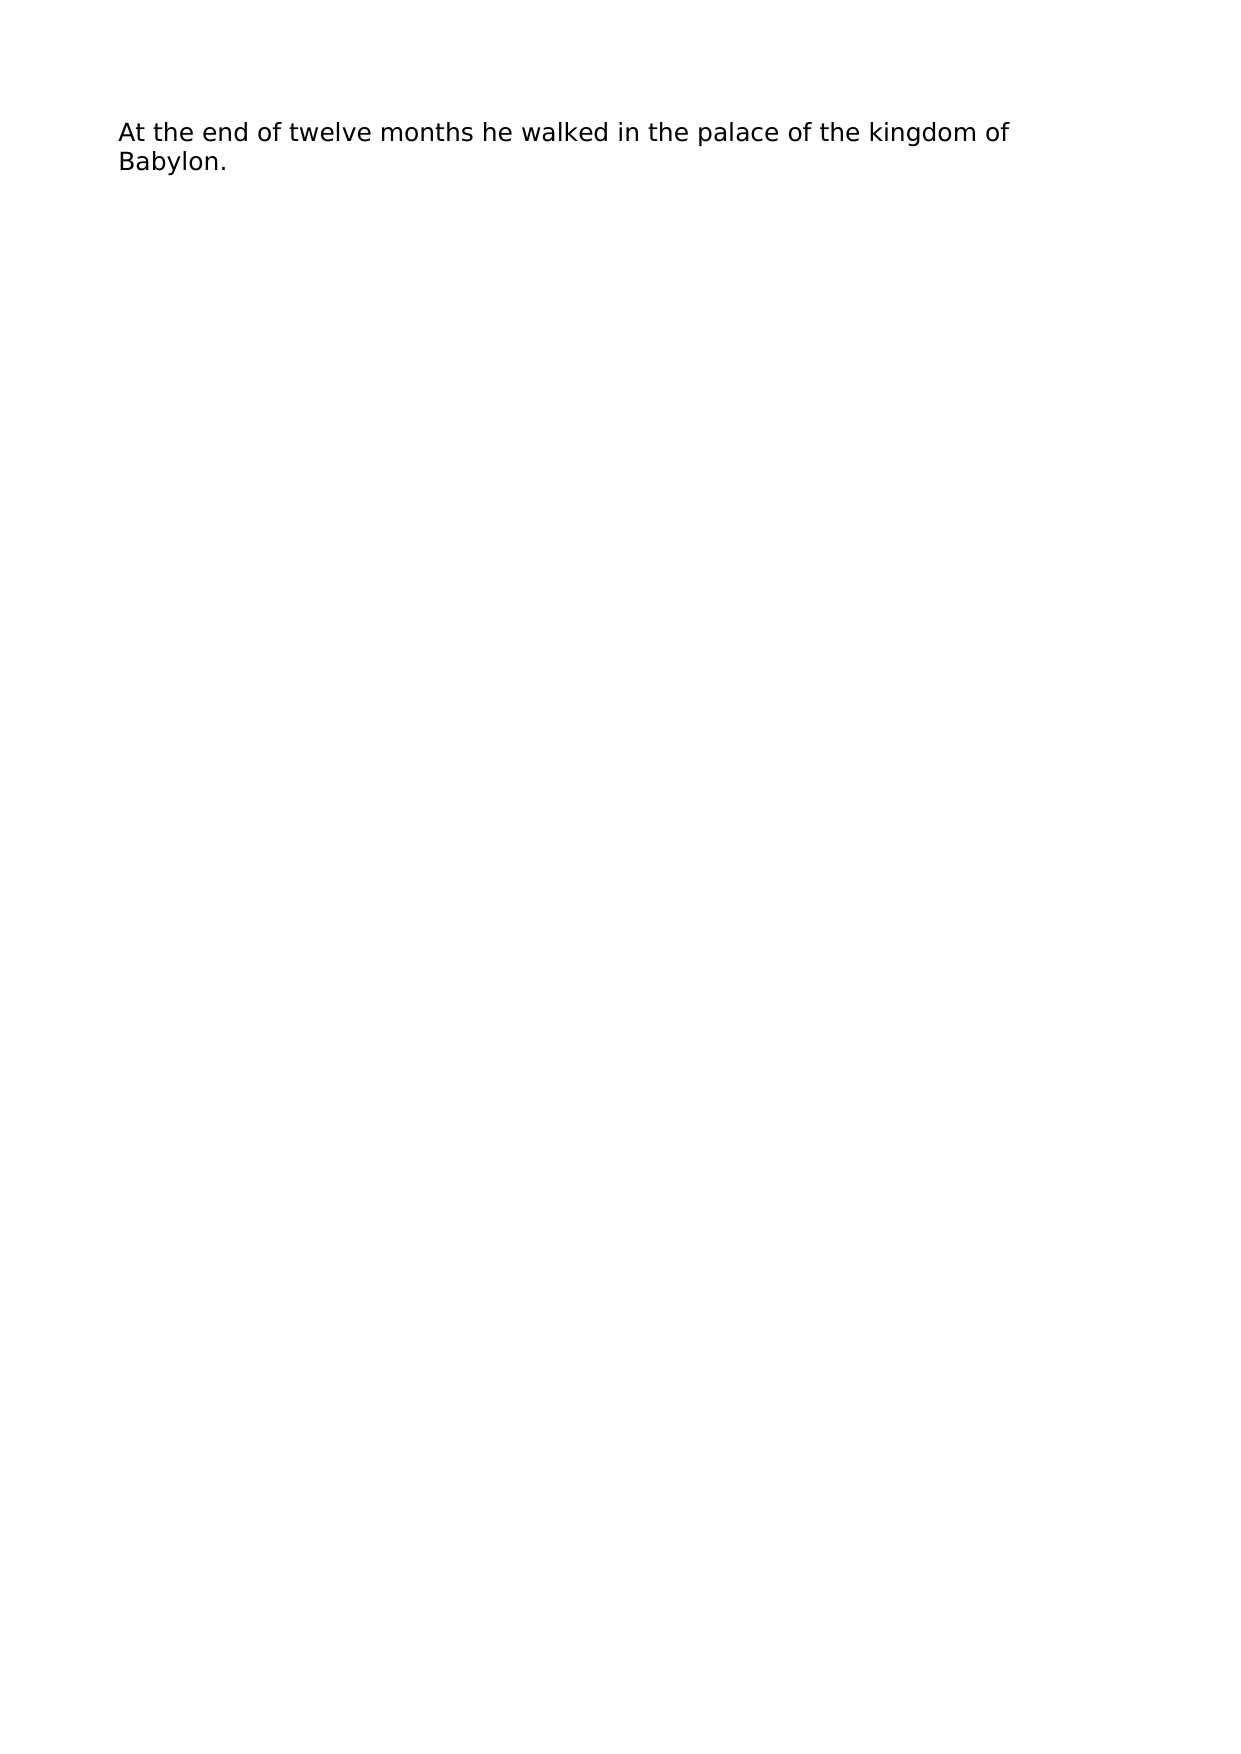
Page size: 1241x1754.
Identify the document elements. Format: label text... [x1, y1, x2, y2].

text At the end of twelve months he walked in the palace of the kingdom of Babylon. [118, 118, 1122, 176]
